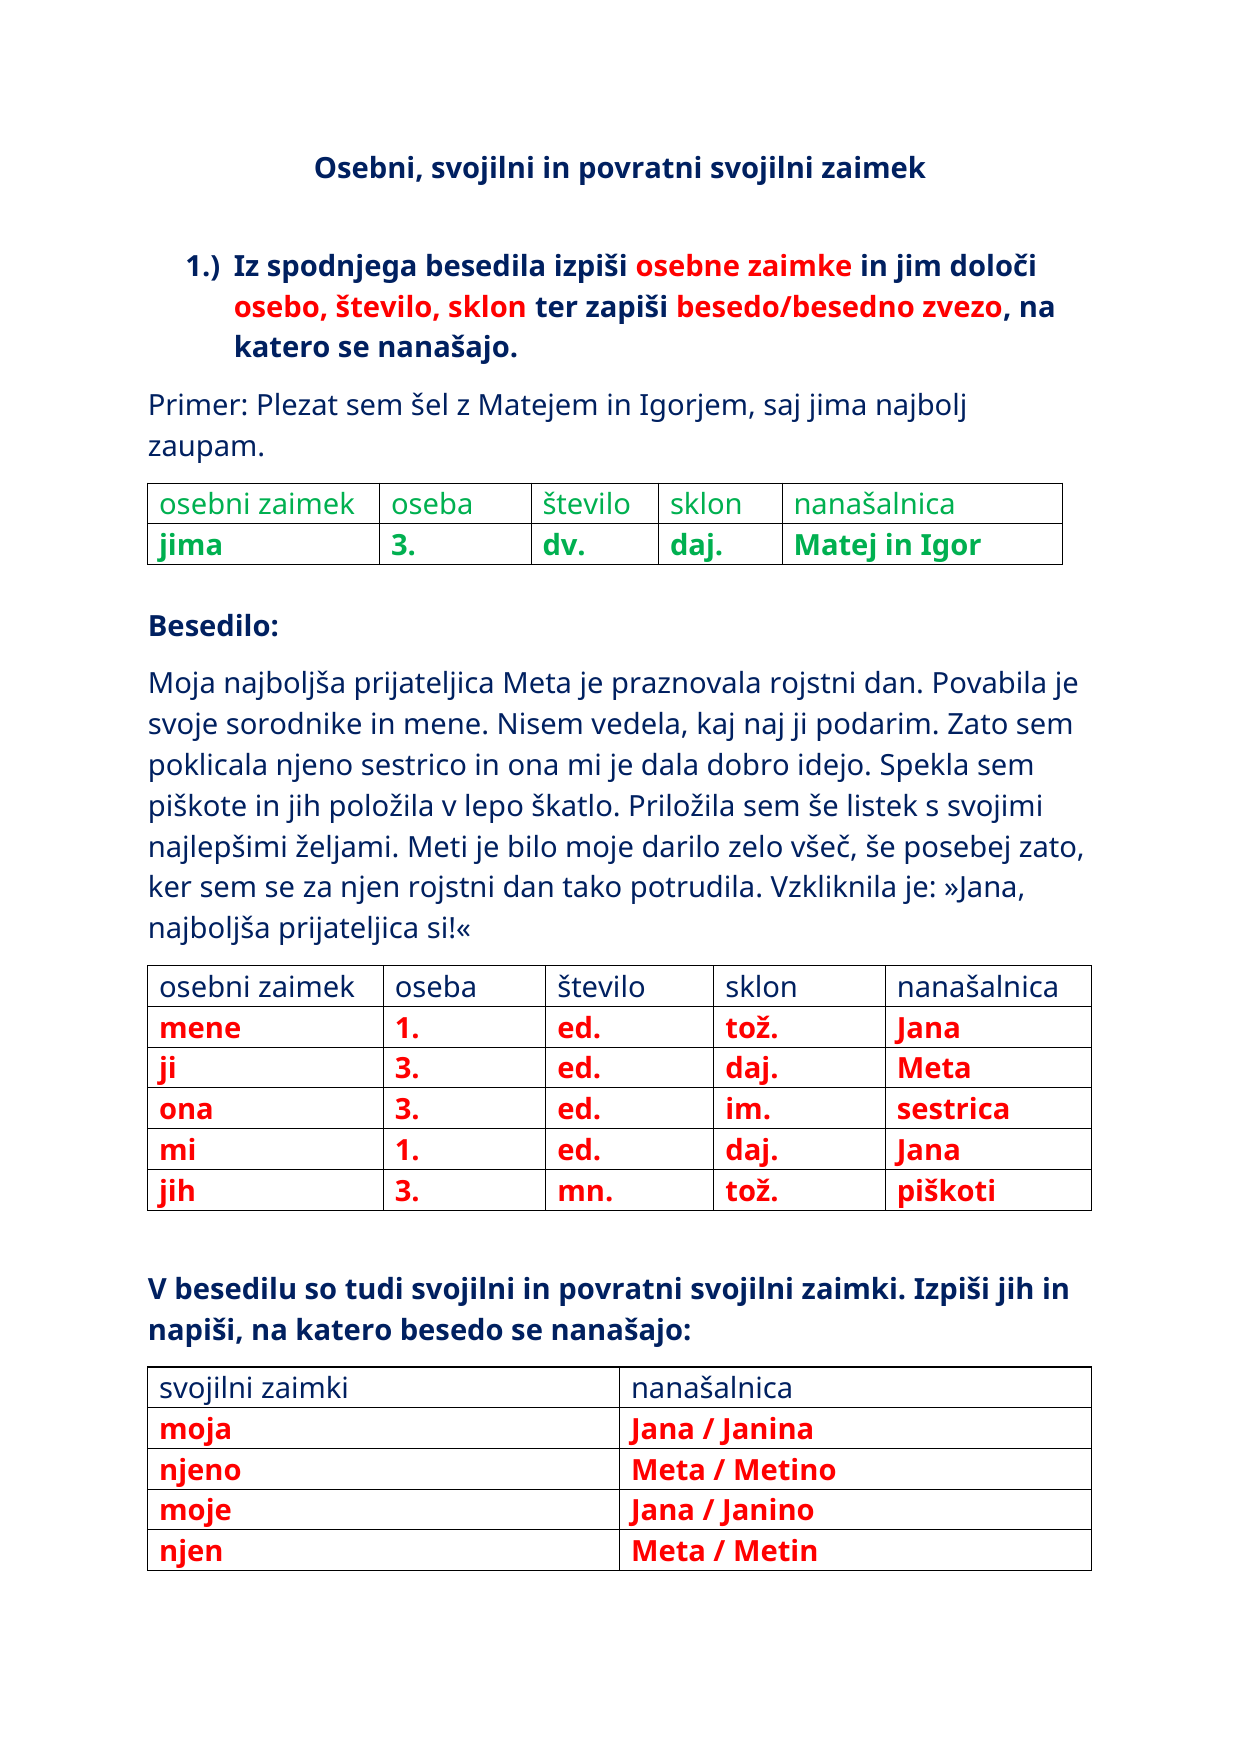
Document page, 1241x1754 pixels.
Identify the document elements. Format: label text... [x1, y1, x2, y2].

table_cell Jana [886, 1129, 1091, 1169]
table_cell Meta / Metino [620, 1449, 1091, 1488]
table_cell Jana [886, 1007, 1091, 1047]
table_cell ji [148, 1048, 383, 1087]
table_header osebni zaimek [148, 966, 383, 1006]
table_cell daj. [714, 1048, 885, 1087]
table_cell moje [148, 1490, 619, 1529]
table_header nanašalnica [620, 1368, 1091, 1407]
table_header sklon [714, 966, 885, 1006]
text Primer: Plezat sem šel z Matejem in Igorjem, saj jima najbolj zaupam. [148, 384, 1093, 465]
table_cell njen [148, 1530, 619, 1570]
table_cell jima [148, 524, 379, 564]
table_cell 3. [384, 1088, 545, 1128]
table_header število [532, 484, 658, 523]
table_cell piškoti [886, 1170, 1091, 1209]
table_cell daj. [714, 1129, 885, 1169]
table_cell mi [148, 1129, 383, 1169]
table_cell Jana / Janino [620, 1490, 1091, 1529]
table_cell Meta / Metin [620, 1530, 1091, 1570]
table_cell daj. [659, 524, 782, 564]
table_cell 1. [384, 1007, 545, 1047]
table_cell 3. [380, 524, 531, 564]
table_cell njeno [148, 1449, 619, 1488]
text Moja najboljša prijateljica Meta je praznovala rojstni dan. Povabila je svoje sorodnike in mene. Nisem vedela, kaj naj ji podarim. Zato sem poklicala njeno sestrico in ona mi je dala dobro idejo. Spekla sem piškote in jih položila v lepo škatlo. Priložila sem še listek s svojimi najlepšimi željami. Meti je bilo moje darilo zelo všeč, še posebej zato, ker sem se za njen rojstni dan tako potrudila. Vzkliknila je: »Jana, najboljša prijateljica si!« [148, 663, 1093, 947]
table_cell dv. [532, 524, 658, 564]
table_cell sestrica [886, 1088, 1091, 1128]
table_cell mene [148, 1007, 383, 1047]
table_cell tož. [714, 1007, 885, 1047]
text Osebni, svojilni in povratni svojilni zaimek [148, 148, 1093, 187]
table_header nanašalnica [783, 484, 1062, 523]
table_header oseba [380, 484, 531, 523]
table_cell ed. [546, 1088, 713, 1128]
table_cell 3. [384, 1170, 545, 1209]
table_cell mn. [546, 1170, 713, 1209]
table_header nanašalnica [886, 966, 1091, 1006]
table_cell moja [148, 1408, 619, 1448]
table_cell Matej in Igor [783, 524, 1062, 564]
table_cell Meta [886, 1048, 1091, 1087]
table_cell ed. [546, 1048, 713, 1087]
table_cell ed. [546, 1129, 713, 1169]
table_cell 3. [384, 1048, 545, 1087]
table_cell ona [148, 1088, 383, 1128]
table_cell jih [148, 1170, 383, 1209]
table_header svojilni zaimki [148, 1368, 619, 1407]
table_cell 1. [384, 1129, 545, 1169]
table_cell Jana / Janina [620, 1408, 1091, 1448]
table_cell im. [714, 1088, 885, 1128]
text Besedilo: [148, 605, 1093, 645]
table_cell tož. [714, 1170, 885, 1209]
table_header število [546, 966, 713, 1006]
table_header oseba [384, 966, 545, 1006]
table_cell ed. [546, 1007, 713, 1047]
text V besedilu so tudi svojilni in povratni svojilni zaimki. Izpiši jih in napiši, na katero besedo se nanašajo: [148, 1268, 1093, 1348]
table_header osebni zaimek [148, 484, 379, 523]
table_header sklon [659, 484, 782, 523]
list Iz spodnjega besedila izpiši osebne zaimke in jim določi osebo, število, sklon ter zapiši besedo/besedno zvezo, na katero se nanašajo. [185, 245, 1093, 366]
